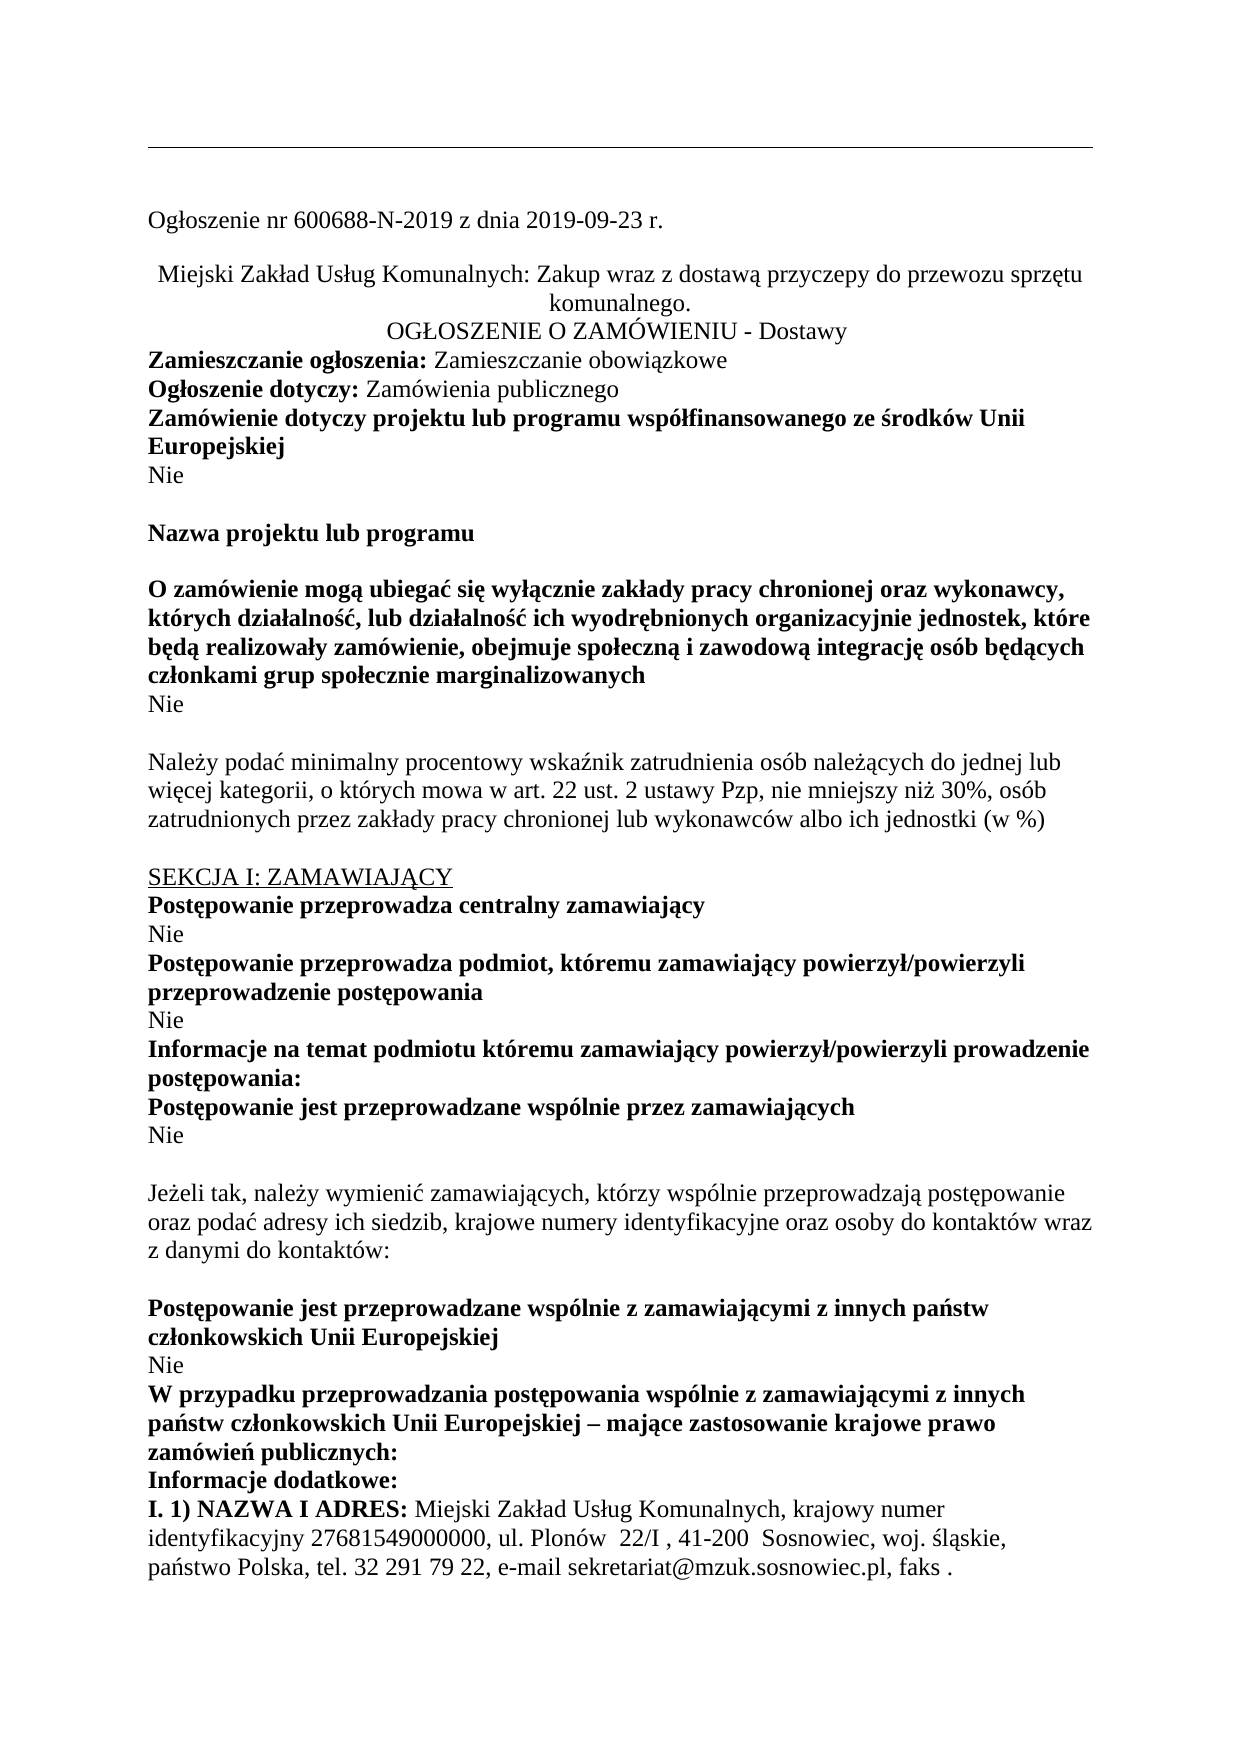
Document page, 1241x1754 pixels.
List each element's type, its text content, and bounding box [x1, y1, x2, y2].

text Zamówienie dotyczy projektu lub programu współfinansowanego ze środków Unii Europejskiej [148, 403, 1093, 460]
text Jeżeli tak, należy wymienić zamawiających, którzy wspólnie przeprowadzają postępowanie oraz podać adresy ich siedzib, krajowe numery identyfikacyjne oraz osoby do kontaktów wraz z danymi do kontaktów: Postępowanie jest przeprowadzane wspólnie z zamawiającymi z innych państw członkowskich Unii Europejskiej [148, 1149, 1093, 1351]
text Nie [148, 460, 1093, 489]
text Nie [148, 689, 1093, 718]
text Miejski Zakład Usług Komunalnych: Zakup wraz z dostawą przyczepy do przewozu sprzętu komunalnego. OGŁOSZENIE O ZAMÓWIENIU - Dostawy [148, 259, 1093, 345]
text W przypadku przeprowadzania postępowania wspólnie z zamawiającymi z innych państw członkowskich Unii Europejskiej – mające zastosowanie krajowe prawo zamówień publicznych: Informacje dodatkowe: [148, 1379, 1093, 1494]
text Nie [148, 1006, 1093, 1034]
text SEKCJA I: ZAMAWIAJĄCY [148, 862, 1093, 891]
text Ogłoszenie nr 600688-N-2019 z dnia 2019-09-23 r. [148, 148, 1093, 234]
text Należy podać minimalny procentowy wskaźnik zatrudnienia osób należących do jednej lub więcej kategorii, o których mowa w art. 22 ust. 2 ustawy Pzp, nie mniejszy niż 30%, osób zatrudnionych przez zakłady pracy chronionej lub wykonawców albo ich jednostki (w %) [148, 718, 1093, 862]
text Nie [148, 919, 1093, 948]
text Informacje na temat podmiotu któremu zamawiający powierzył/powierzyli prowadzenie postępowania: Postępowanie jest przeprowadzane wspólnie przez zamawiających [148, 1034, 1093, 1121]
text Nie [148, 1351, 1093, 1379]
text O zamówienie mogą ubiegać się wyłącznie zakłady pracy chronionej oraz wykonawcy, których działalność, lub działalność ich wyodrębnionych organizacyjnie jednostek, które będą realizowały zamówienie, obejmuje społeczną i zawodową integrację osób będących członkami grup społecznie marginalizowanych [148, 574, 1093, 689]
text Postępowanie przeprowadza podmiot, któremu zamawiający powierzył/powierzyli przeprowadzenie postępowania [148, 948, 1093, 1006]
text Postępowanie przeprowadza centralny zamawiający [148, 891, 1093, 919]
text Zamieszczanie ogłoszenia: Zamieszczanie obowiązkowe [148, 345, 1093, 374]
text I. 1) NAZWA I ADRES: Miejski Zakład Usług Komunalnych, krajowy numer identyfikacyjny 27681549000000, ul. Plonów 22/I , 41-200 Sosnowiec, woj. śląskie, państwo Polska, tel. 32 291 79 22, e-mail sekretariat@mzuk.sosnowiec.pl, faks . [148, 1494, 1093, 1581]
text Nazwa projektu lub programu [148, 489, 1093, 574]
text Nie [148, 1121, 1093, 1149]
text Ogłoszenie dotyczy: Zamówienia publicznego [148, 374, 1093, 403]
